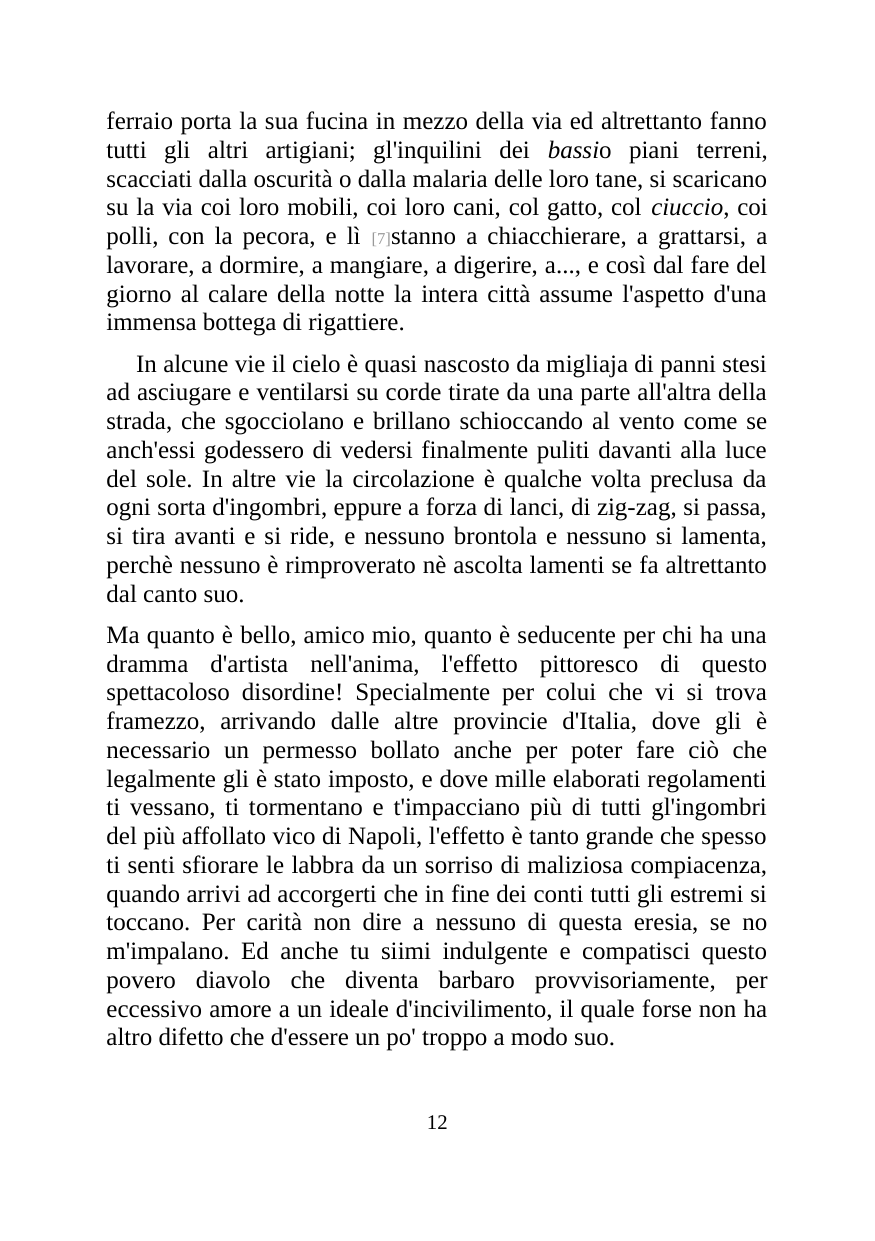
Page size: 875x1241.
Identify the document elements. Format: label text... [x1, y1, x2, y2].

text In alcune vie il cielo è quasi nascosto da migliaja di panni stesi ad asciugare e ventilarsi su corde tirate da una parte all'altra della strada, che sgocciolano e brillano schioccando al vento come se anch'essi godessero di vedersi finalmente puliti davanti alla luce del sole. In altre vie la circolazione è qualche volta preclusa da ogni sorta d'ingombri, eppure a forza di lanci, di zig-zag, si passa, si tira avanti e si ride, e nessuno brontola e nessuno si lamenta, perchè nessuno è rimproverato nè ascolta lamenti se fa altrettanto dal canto suo. [106, 349, 768, 607]
text ferraio porta la sua fucina in mezzo della via ed altrettanto fanno tutti gli altri artigiani; gl'inquilini dei bassio piani terreni, scacciati dalla oscurità o dalla malaria delle loro tane, si scaricano su la via coi loro mobili, coi loro cani, col gatto, col ciuccio, coi polli, con la pecora, e lì [7]stanno a chiacchierare, a grattarsi, a lavorare, a dormire, a mangiare, a digerire, a..., e così dal fare del giorno al calare della notte la intera città assume l'aspetto d'una immensa bottega di rigattiere. [106, 106, 768, 336]
text Ma quanto è bello, amico mio, quanto è seducente per chi ha una dramma d'artista nell'anima, l'effetto pittoresco di questo spettacoloso disordine! Specialmente per colui che vi si trova framezzo, arrivando dalle altre provincie d'Italia, dove gli è necessario un permesso bollato anche per poter fare ciò che legalmente gli è stato imposto, e dove mille elaborati regolamenti ti vessano, ti tormentano e t'impacciano più di tutti gl'ingombri del più affollato vico di Napoli, l'effetto è tanto grande che spesso ti senti sfiorare le labbra da un sorriso di maliziosa compiacenza, quando arrivi ad accorgerti che in fine dei conti tutti gli estremi si toccano. Per carità non dire a nessuno di questa eresia, se no m'impalano. Ed anche tu siimi indulgente e compatisci questo povero diavolo che diventa barbaro provvisoriamente, per eccessivo amore a un ideale d'incivilimento, il quale forse non ha altro difetto che d'essere un po' troppo a modo suo. [106, 620, 768, 1051]
